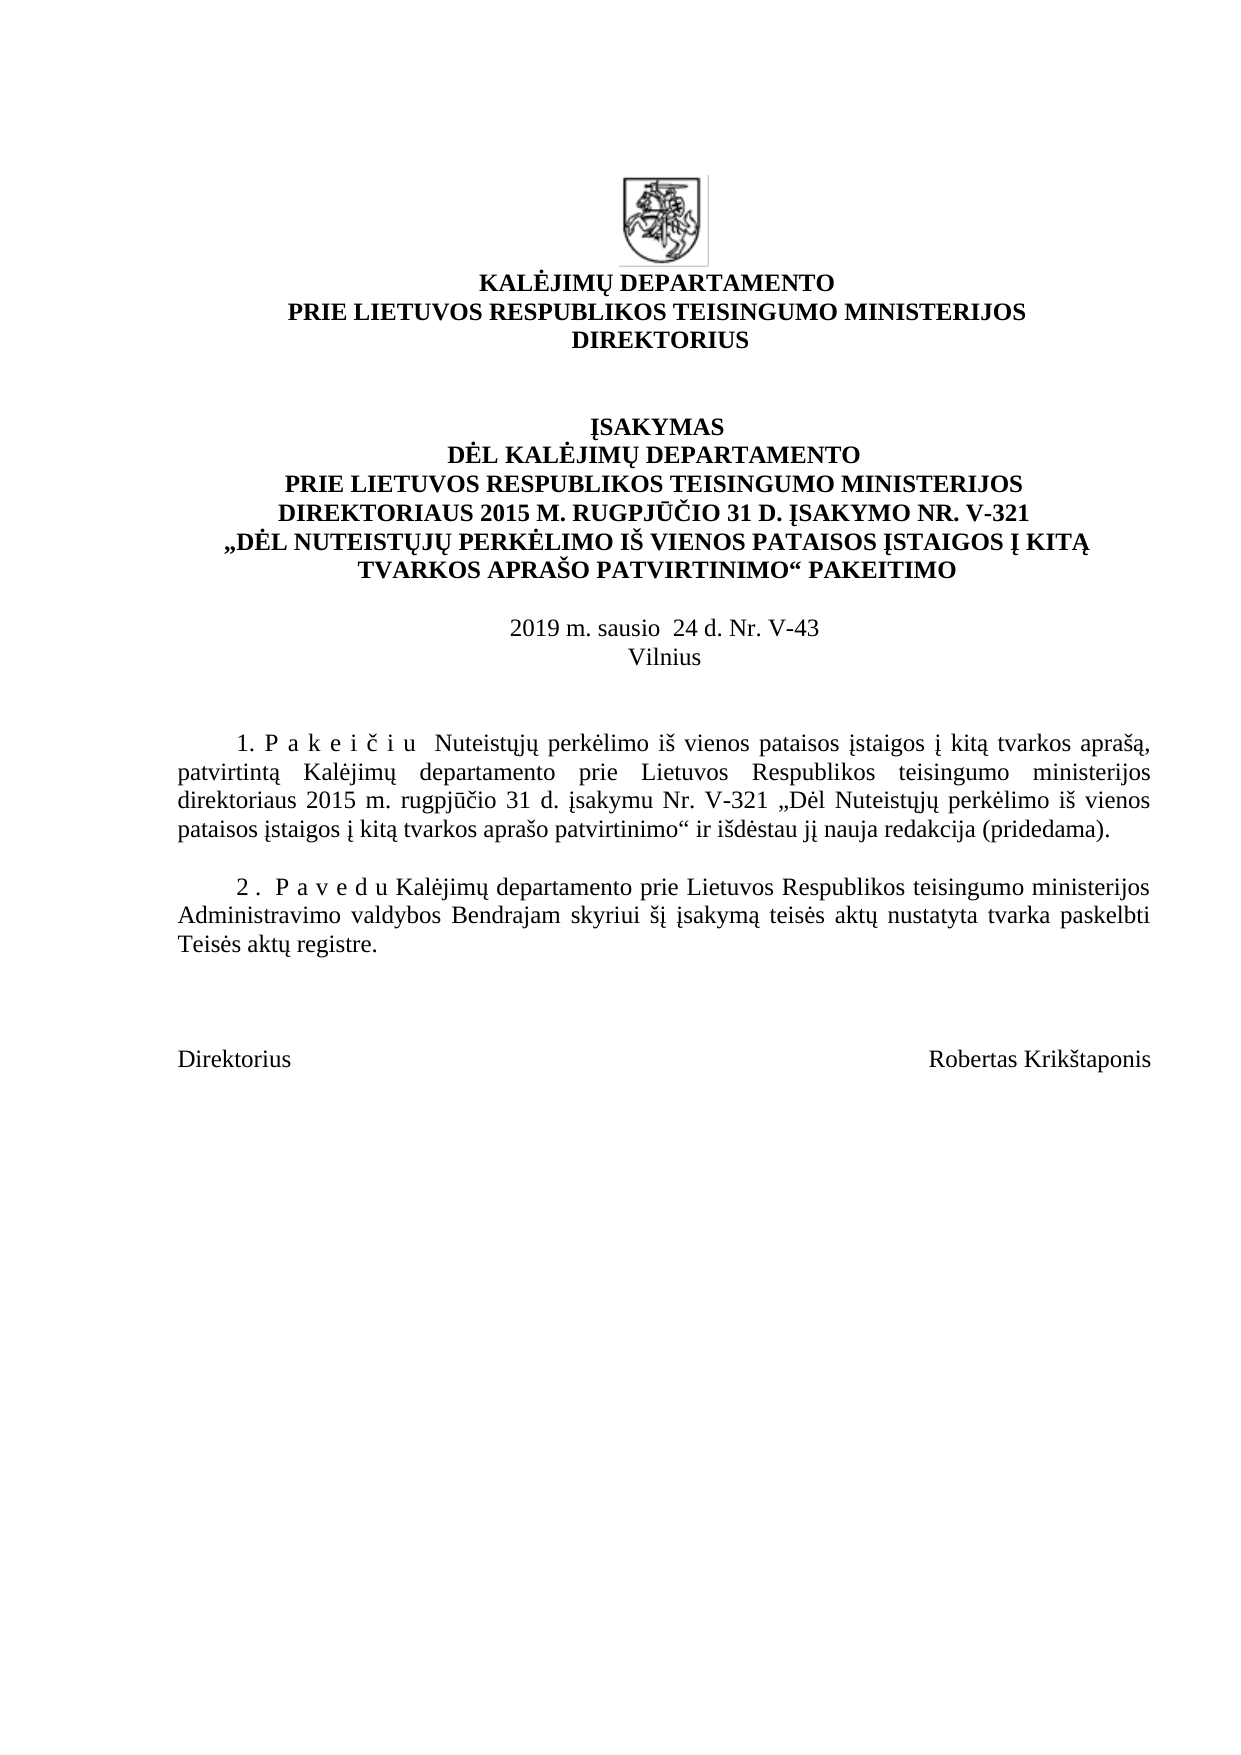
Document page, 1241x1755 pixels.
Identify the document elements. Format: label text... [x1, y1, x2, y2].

text Vilnius [177, 642, 1152, 670]
text 2019 m. sausio 24 d. Nr. V-43 [177, 613, 1152, 642]
text ĮSAKYMAS [177, 412, 1137, 440]
text DIREKTORIAUS 2015 M. RUGPJŪČIO 31 D. ĮSAKYMO NR. V-321 [177, 498, 1137, 527]
text Direktorius Robertas Krikštaponis [177, 1044, 1152, 1073]
text DIREKTORIUS [177, 325, 1137, 354]
text 1. P a k e i č i u Nuteistųjų perkėlimo iš vienos pataisos įstaigos į kitą tvarkos aprašą, patvirtintą Kalėjimų departamento prie Lietuvos Respublikos teisingumo ministerijos direktoriaus 2015 m. rugpjūčio 31 d. įsakymu Nr. V-321 „Dėl Nuteistųjų perkėlimo iš vienos pataisos įstaigos į kitą tvarkos aprašo patvirtinimo“ ir išdėstau jį nauja redakcija (pridedama). [177, 728, 1152, 843]
text DĖL KALĖJIMŲ DEPARTAMENTO [177, 440, 1137, 469]
text „DĖL NUTEISTŲJŲ PERKĖLIMO IŠ VIENOS PATAISOS ĮSTAIGOS Į KITĄ TVARKOS APRAŠO PATVIRTINIMO“ PAKEITIMO [177, 527, 1137, 584]
text 2. P a v e d u Kalėjimų departamento prie Lietuvos Respublikos teisingumo ministerijos Administravimo valdybos Bendrajam skyriui šį įsakymą teisės aktų nustatyta tvarka paskelbti Teisės aktų registre. [177, 872, 1152, 958]
text KALĖJIMŲ DEPARTAMENTO [177, 268, 1137, 297]
text PRIE LIETUVOS RESPUBLIKOS TEISINGUMO MINISTERIJOS [177, 297, 1137, 325]
text PRIE LIETUVOS RESPUBLIKOS TEISINGUMO MINISTERIJOS [177, 469, 1137, 498]
